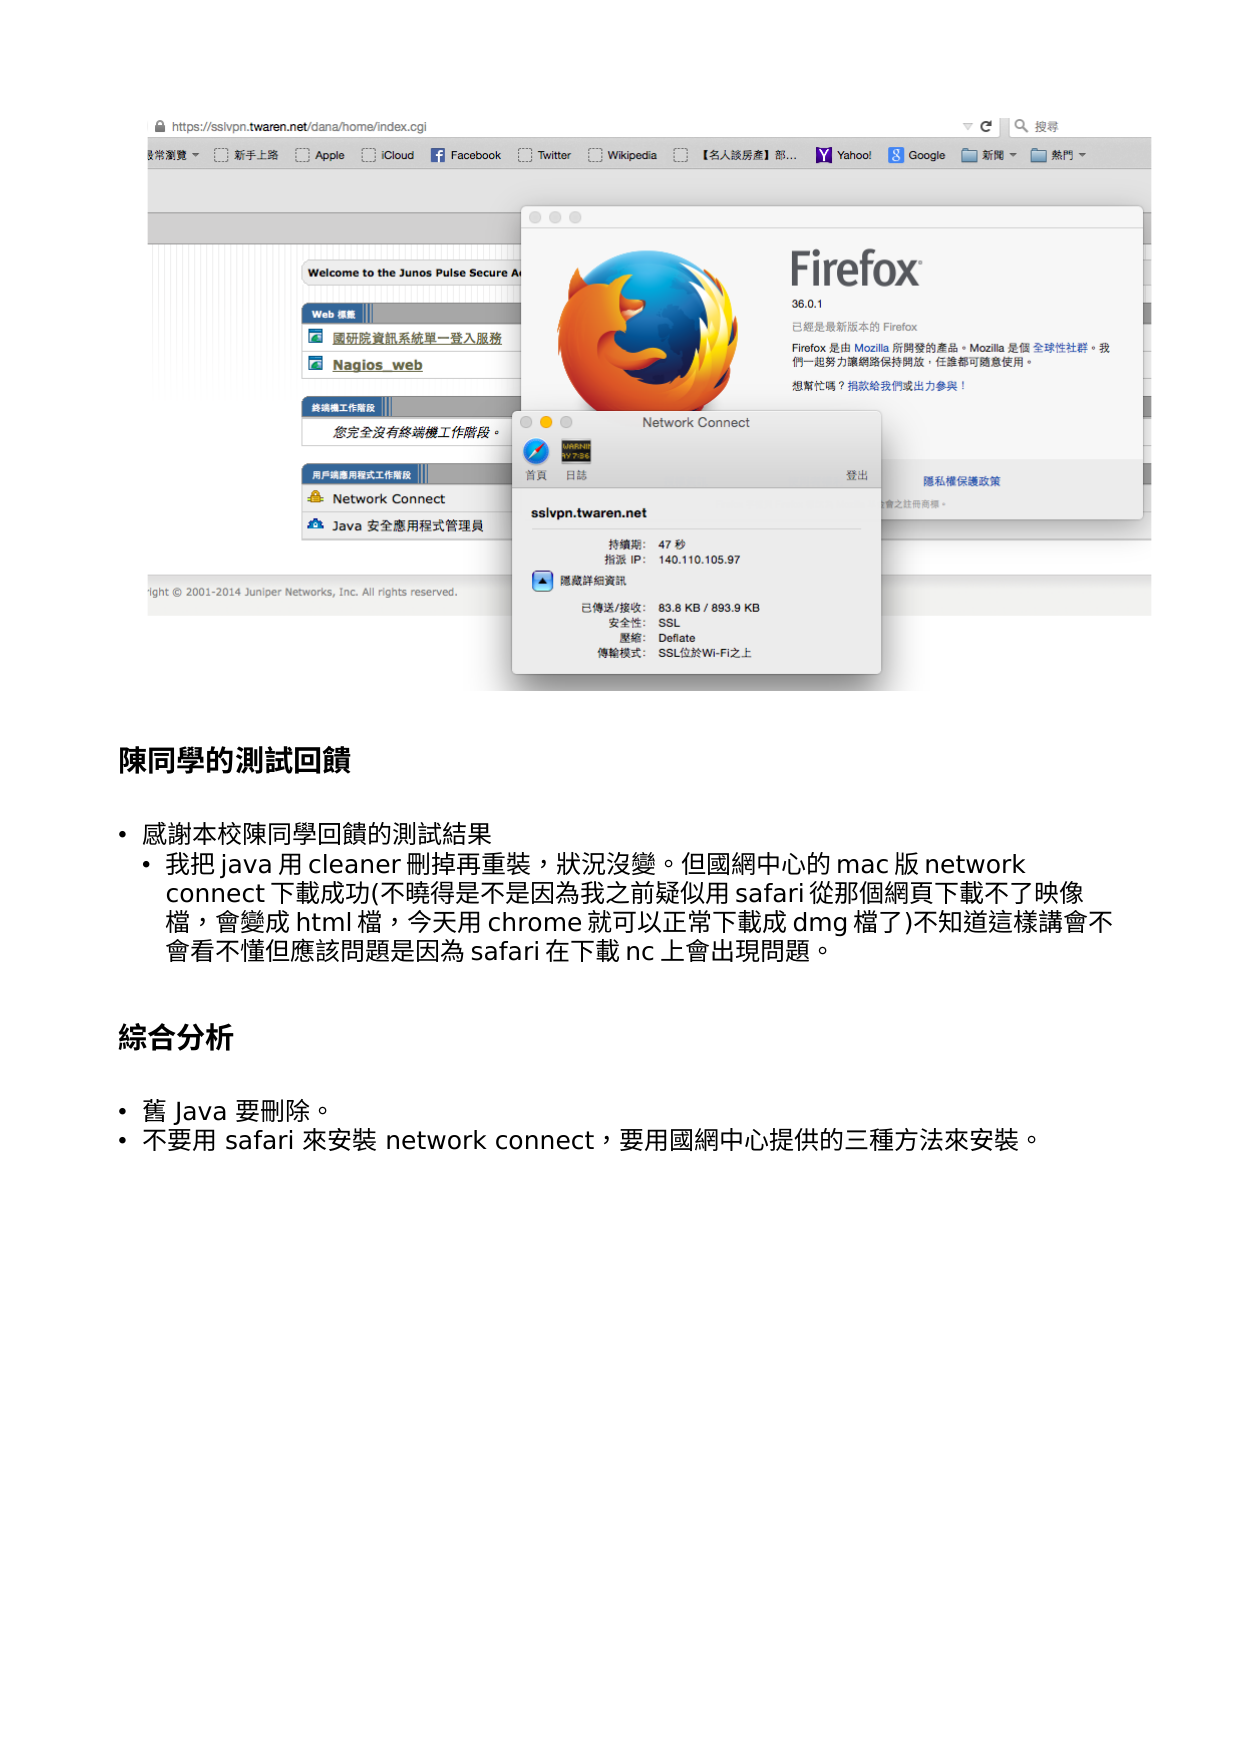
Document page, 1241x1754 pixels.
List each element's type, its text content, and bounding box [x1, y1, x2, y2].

subtitle 陳同學的測試回饋 [118, 745, 1122, 779]
subtitle 綜合分析 [118, 1021, 1122, 1055]
list [118, 118, 147, 690]
picture [147, 118, 1152, 691]
list 感謝本校陳同學回饋的測試結果 [118, 821, 1122, 850]
list 不要用 safari 來安裝 network connect，要用國網中心提供的三種方法來安裝。 [118, 1126, 1122, 1155]
list 舊 Java 要刪除。 [118, 1097, 1122, 1126]
list 我把java用cleaner刪掉再重裝，狀況沒變。但國網中心的mac版network connect下載成功(不曉得是不是因為我之前疑似用safari從那個網頁下載不了映像檔，會變成html檔，今天用chrome就可以正常下載成dmg檔了)不知道這樣講會不會看不懂但應該問題是因為safari在下載nc上會出現問題。 [142, 850, 1122, 966]
